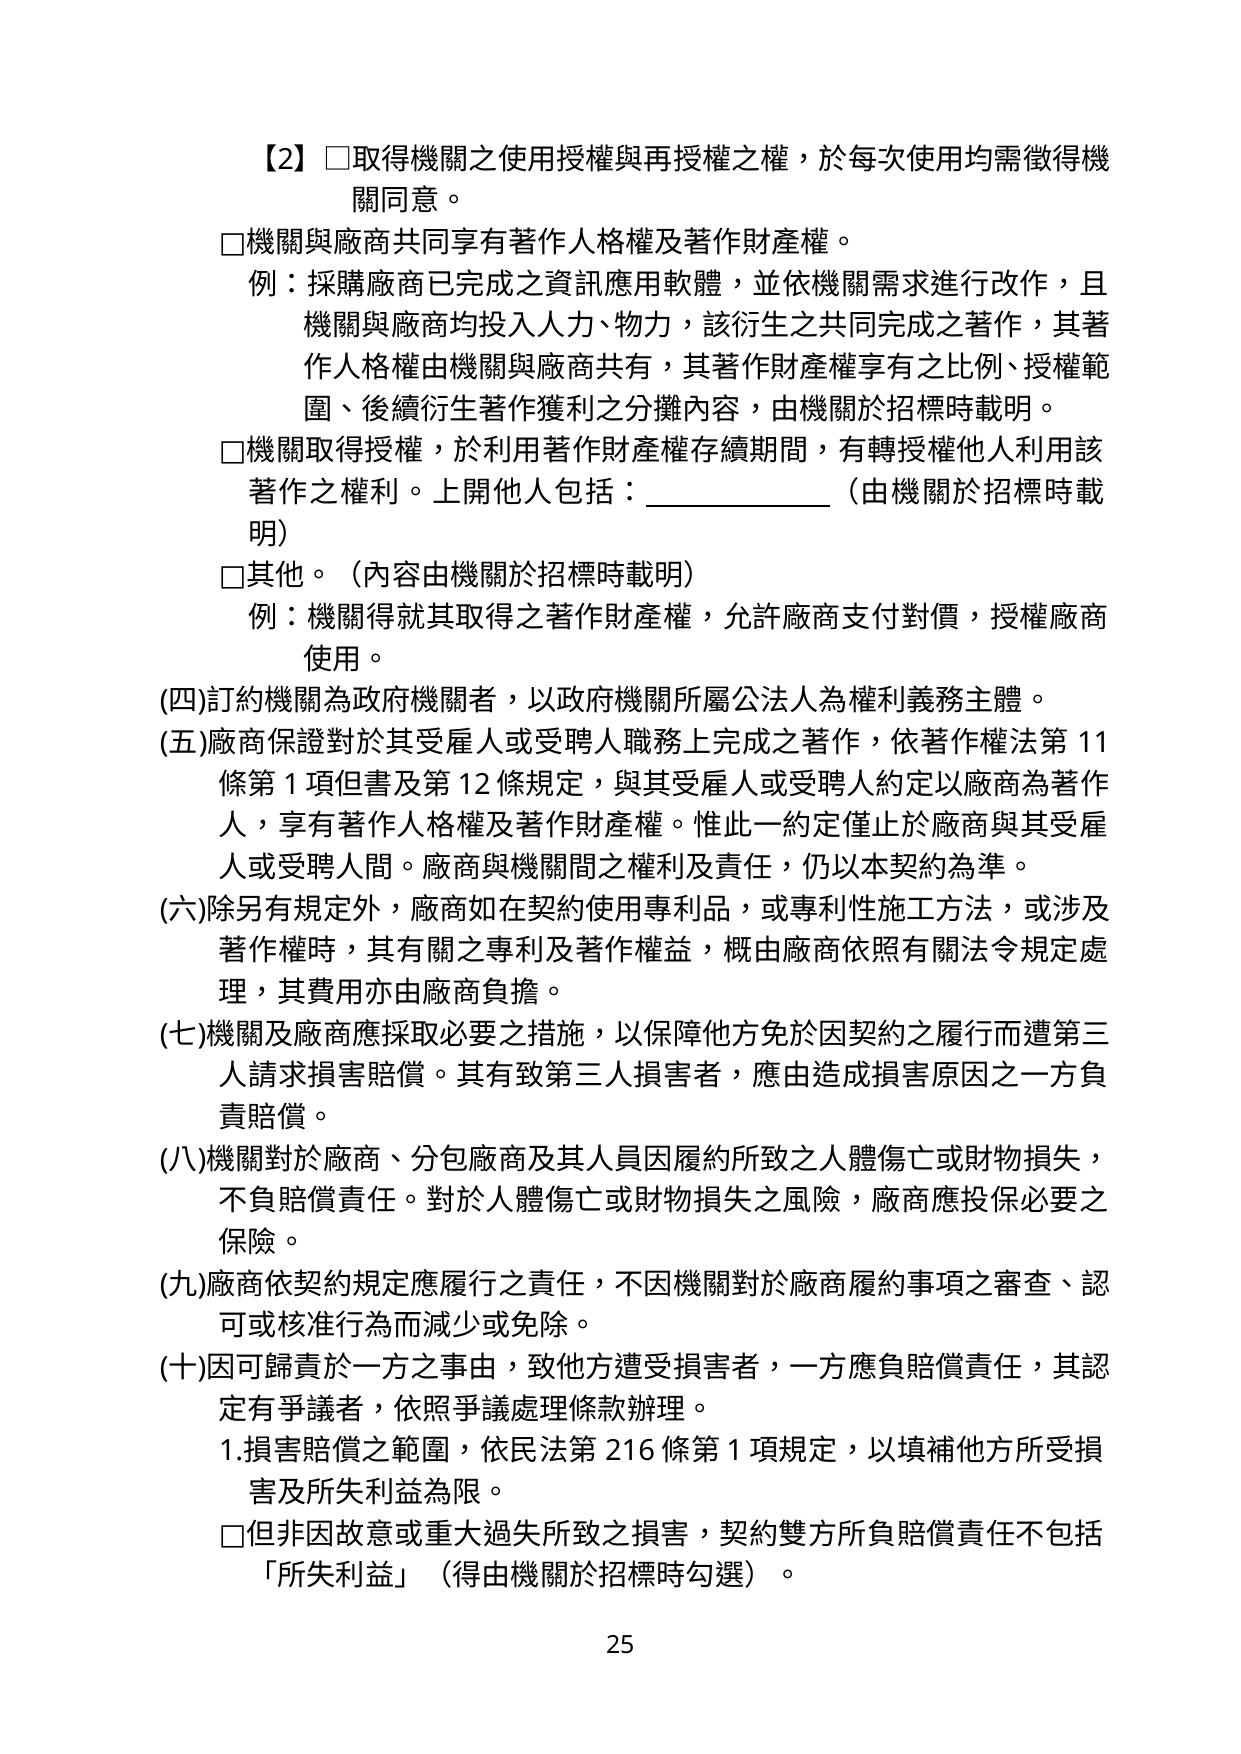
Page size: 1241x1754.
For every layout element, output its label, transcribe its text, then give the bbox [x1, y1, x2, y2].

text (四)訂約機關為政府機關者，以政府機關所屬公法人為權利義務主體。 [159, 677, 1110, 719]
text (七)機關及廠商應採取必要之措施，以保障他方免於因契約之履行而遭第三人請求損害賠償。其有致第三人損害者，應由造成損害原因之一方負責賠償。 [159, 1011, 1110, 1136]
text □其他。（內容由機關於招標時載明） [218, 552, 1104, 594]
text □但非因故意或重大過失所致之損害，契約雙方所負賠償責任不包括「所失利益」（得由機關於招標時勾選）。 [218, 1511, 1104, 1594]
text 例：採購廠商已完成之資訊應用軟體，並依機關需求進行改作，且機關與廠商均投入人力、物力，該衍生之共同完成之著作，其著作人格權由機關與廠商共有，其著作財產權享有之比例、授權範圍、後續衍生著作獲利之分攤內容，由機關於招標時載明。 [248, 261, 1110, 427]
text □機關與廠商共同享有著作人格權及著作財產權。 [218, 219, 1104, 261]
text □機關取得授權，於利用著作財產權存續期間，有轉授權他人利用該著作之權利。上開他人包括： （由機關於招標時載明） [218, 427, 1104, 552]
text (五)廠商保證對於其受雇人或受聘人職務上完成之著作，依著作權法第11條第1項但書及第12條規定，與其受雇人或受聘人約定以廠商為著作人，享有著作人格權及著作財產權。惟此一約定僅止於廠商與其受雇人或受聘人間。廠商與機關間之權利及責任，仍以本契約為準。 [159, 719, 1110, 886]
text (十)因可歸責於一方之事由，致他方遭受損害者，一方應負賠償責任，其認定有爭議者，依照爭議處理條款辦理。 [159, 1344, 1110, 1427]
text (八)機關對於廠商、分包廠商及其人員因履約所致之人體傷亡或財物損失，不負賠償責任。對於人體傷亡或財物損失之風險，廠商應投保必要之保險。 [159, 1136, 1110, 1261]
text (六)除另有規定外，廠商如在契約使用專利品，或專利性施工方法，或涉及著作權時，其有關之專利及著作權益，概由廠商依照有關法令規定處理，其費用亦由廠商負擔。 [159, 886, 1110, 1011]
text 【2】□取得機關之使用授權與再授權之權，於每次使用均需徵得機關同意。 [248, 136, 1110, 219]
text 例：機關得就其取得之著作財產權，允許廠商支付對價，授權廠商使用。 [248, 594, 1110, 677]
text 1.損害賠償之範圍，依民法第216條第1項規定，以填補他方所受損害及所失利益為限。 [218, 1427, 1104, 1511]
text (九)廠商依契約規定應履行之責任，不因機關對於廠商履約事項之審查、認可或核准行為而減少或免除。 [159, 1261, 1110, 1344]
